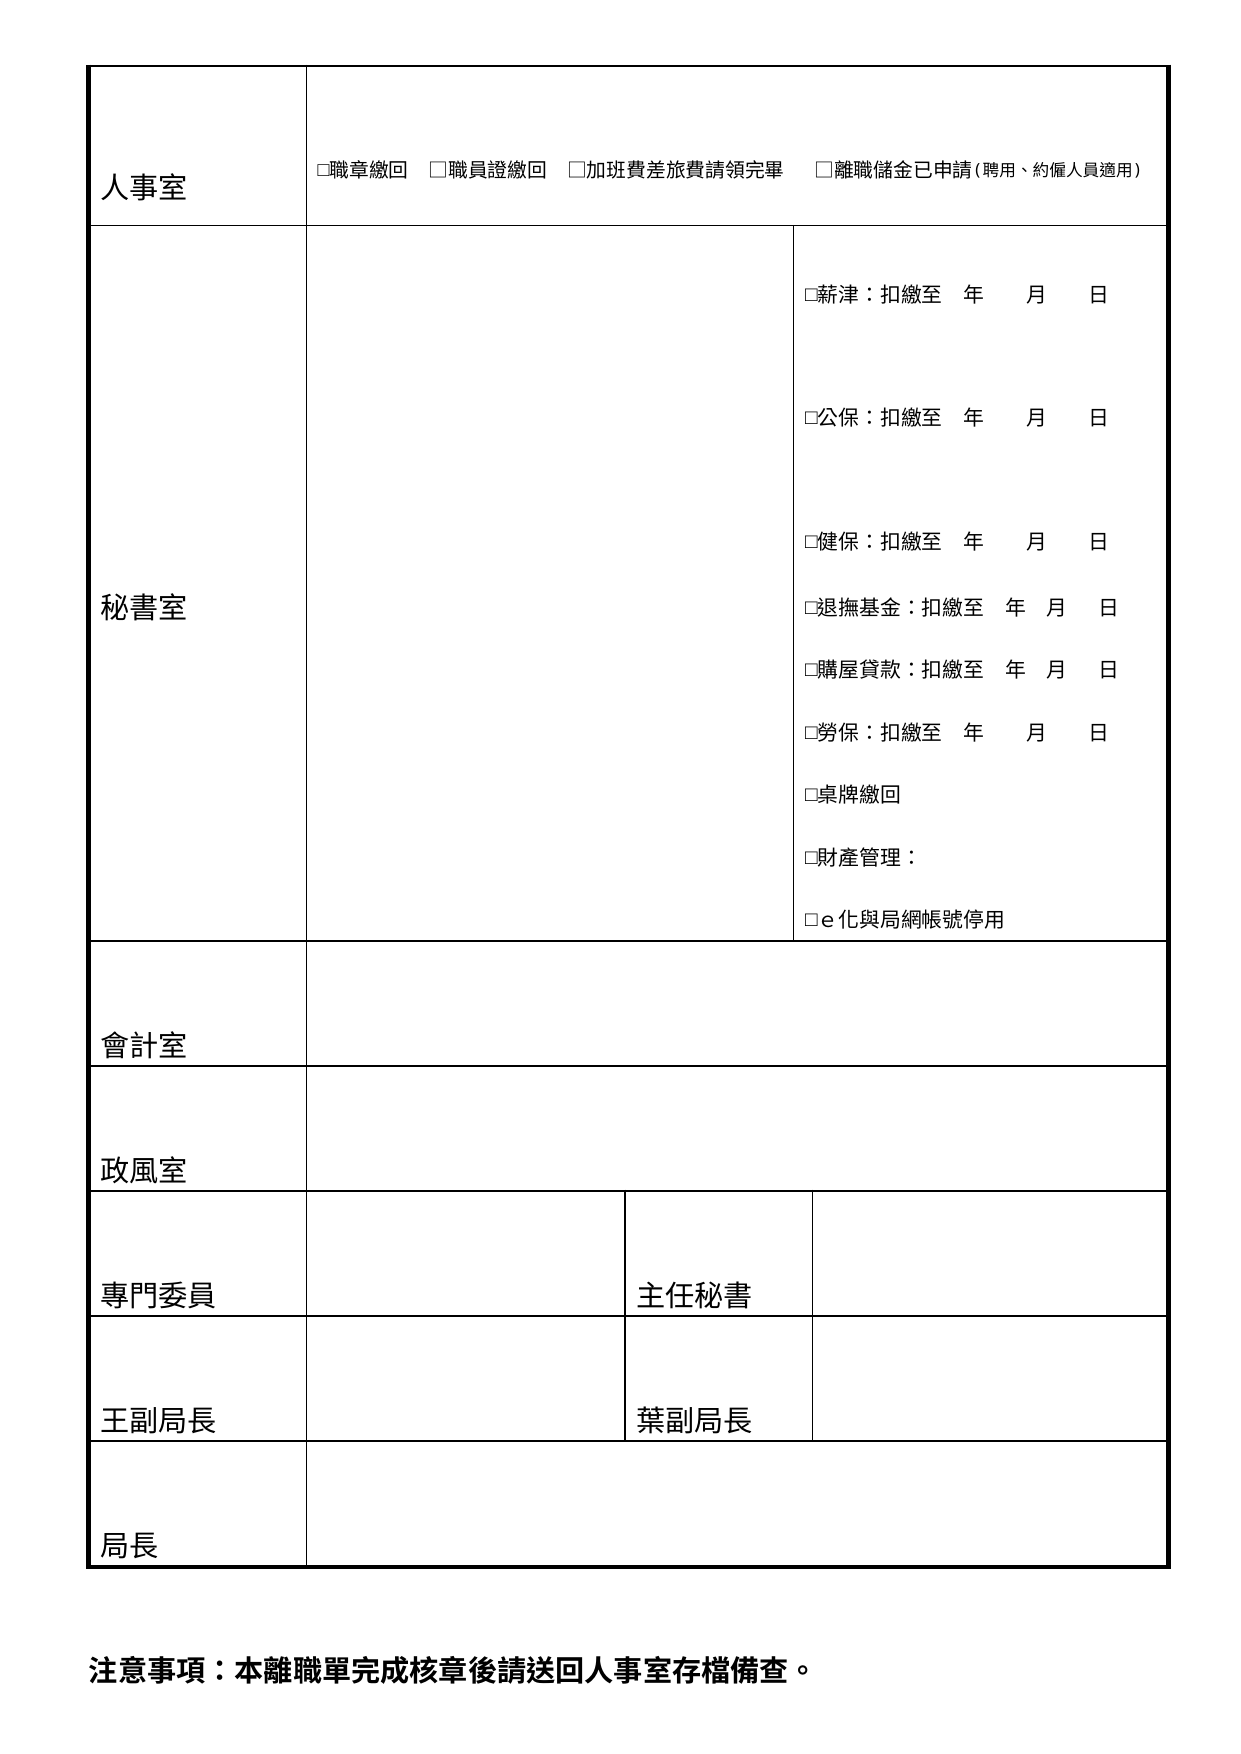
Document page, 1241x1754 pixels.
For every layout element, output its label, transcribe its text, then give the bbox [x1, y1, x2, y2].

table_cell [307, 942, 1166, 1064]
table_cell [307, 1317, 624, 1439]
table_cell 主任秘書 [626, 1192, 812, 1314]
table_cell □薪津：扣繳至 年 月 日 □公保：扣繳至 年 月 日 □健保：扣繳至 年 月 日 □退撫基金：扣繳至 年 月 日 □購屋貸款：扣繳至 年 月 日 □勞保：扣繳至 年 月 日 □桌牌繳回 □財產管理： □ｅ化與局網帳號停用 [794, 226, 1166, 939]
table_cell 葉副局長 [626, 1317, 812, 1439]
table_cell [307, 1442, 1166, 1564]
table_cell 王副局長 [91, 1317, 306, 1439]
table_cell [813, 1192, 1166, 1314]
table_cell [813, 1317, 1166, 1439]
table_cell 政風室 [91, 1067, 306, 1189]
table_cell 局長 [91, 1442, 306, 1564]
table_cell 秘書室 [91, 226, 306, 939]
table_cell [307, 226, 793, 939]
table_cell [307, 1192, 624, 1314]
table_cell [307, 1067, 1166, 1189]
table_cell 會計室 [91, 942, 306, 1064]
text 注意事項：本離職單完成核章後請送回人事室存檔備查。 [89, 1627, 1163, 1689]
table_cell 人事室 [91, 67, 306, 225]
table_cell 專門委員 [91, 1192, 306, 1314]
table_cell □職章繳回 □職員證繳回 □加班費差旅費請領完畢 □離職儲金已申請(聘用、約僱人員適用) [307, 67, 1166, 225]
